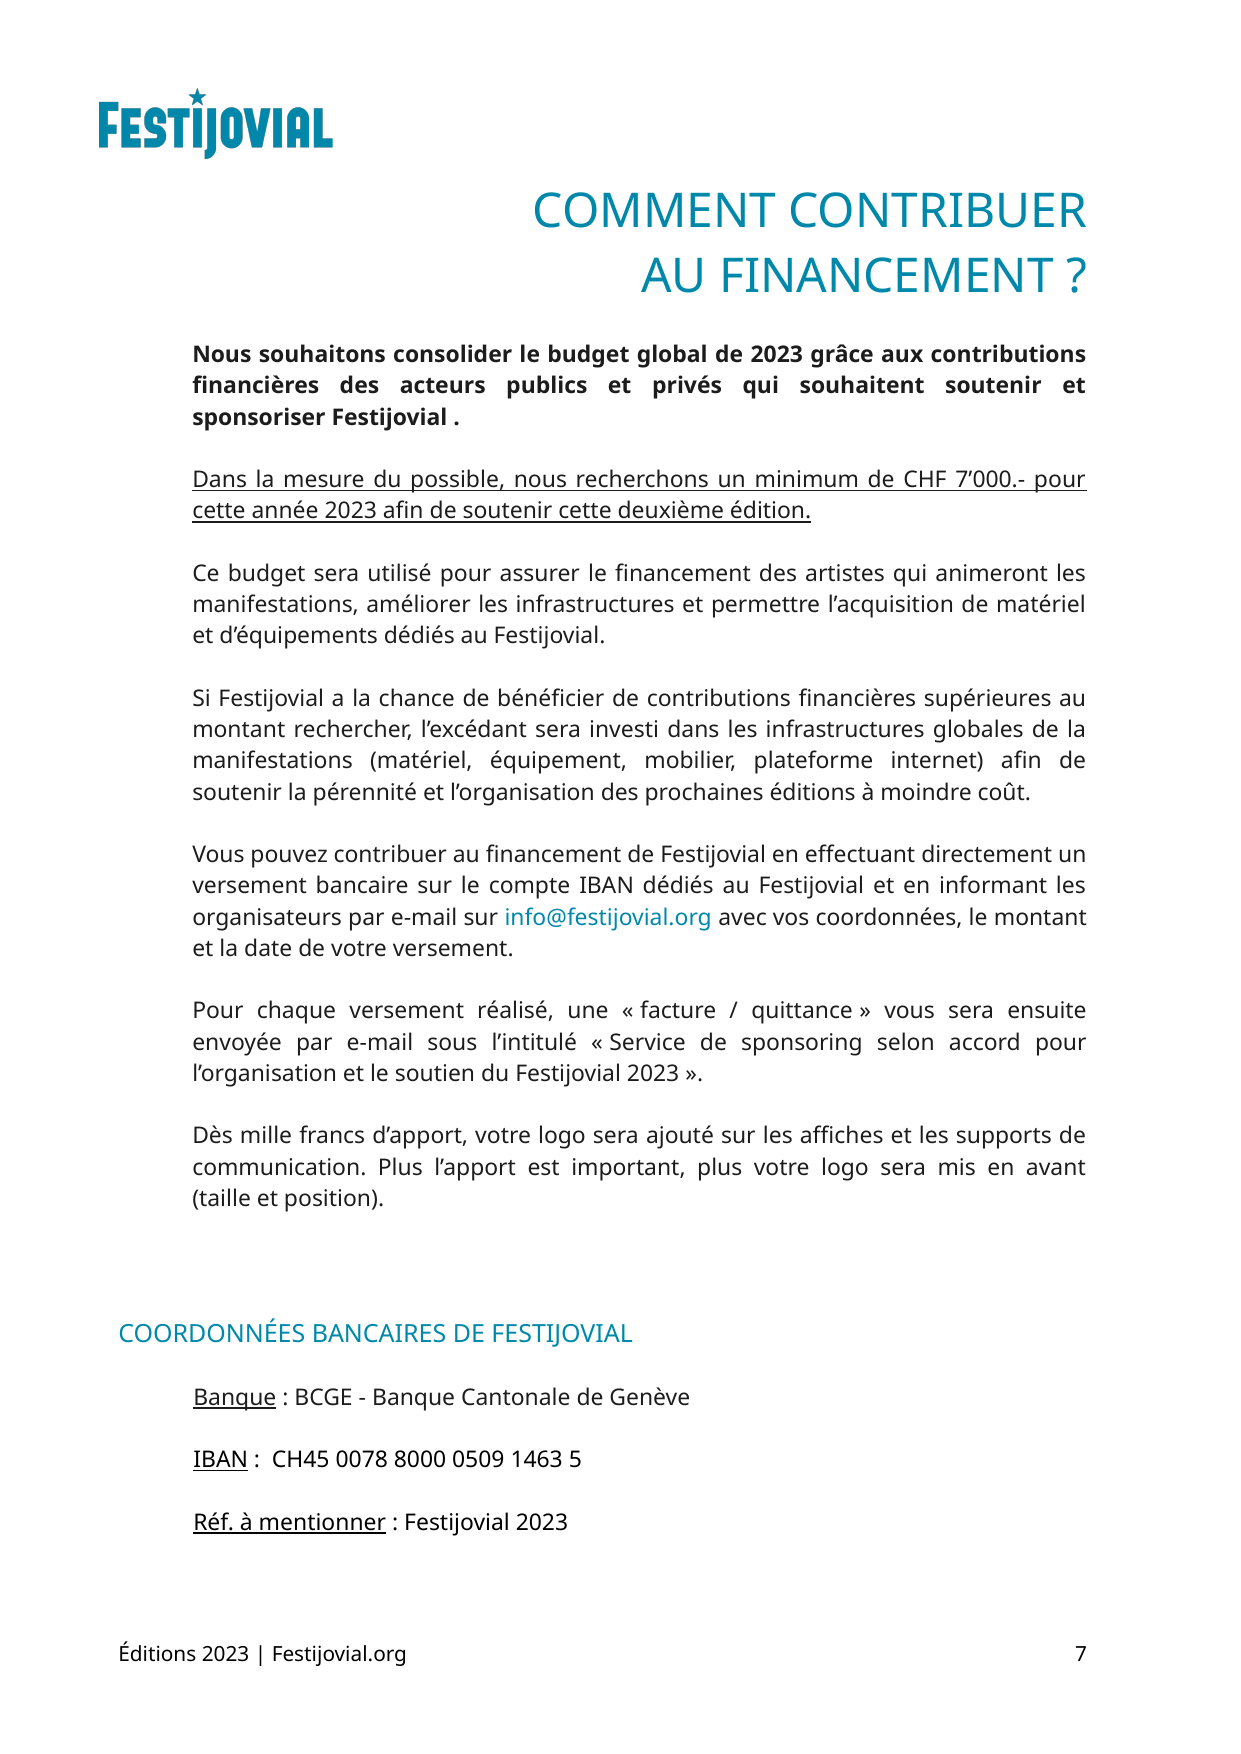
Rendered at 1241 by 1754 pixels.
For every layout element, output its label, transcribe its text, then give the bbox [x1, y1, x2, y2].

text Dès mille francs d’apport, votre logo sera ajouté sur les affiches et les supports de communication. Plus l’apport est important, plus votre logo sera mis en avant (taille et position). [192, 1119, 1087, 1213]
text Si Festijovial a la chance de bénéficier de contributions financières supérieures au montant rechercher, l’excédant sera investi dans les infrastructures globales de la manifestations (matériel, équipement, mobilier, plateforme internet) afin de soutenir la pérennité et l’organisation des prochaines éditions à moindre coût. [192, 682, 1087, 807]
text Vous pouvez contribuer au financement de Festijovial en effectuant directement un versement bancaire sur le compte IBAN dédiés au Festijovial et en informant les organisateurs par e-mail sur info@festijovial.org avec vos coordonnées, le montant et la date de votre versement. [192, 838, 1087, 963]
text cette année 2023 afin de soutenir cette deuxième édition. [192, 491, 1087, 526]
text COORDONNÉES BANCAIRES DE FESTIJOVIAL [118, 1315, 1087, 1349]
picture [99, 88, 333, 159]
text Ce budget sera utilisé pour assurer le financement des artistes qui animeront les manifestations, améliorer les infrastructures et permettre l’acquisition de matériel et d’équipements dédiés au Festijovial. [192, 557, 1087, 651]
text Réf. à mentionner : Festijovial 2023 [118, 1506, 1087, 1537]
text Nous souhaitons consolider le budget global de 2023 grâce aux contributions financières des acteurs publics et privés qui souhaitent soutenir et sponsoriser Festijovial . [192, 338, 1087, 432]
text Pour chaque versement réalisé, une « facture / quittance » vous sera ensuite envoyée par e-mail sous l’intitulé « Service de sponsoring selon accord pour l’organisation et le soutien du Festijovial 2023 ». [192, 994, 1087, 1088]
text IBAN : CH45 0078 8000 0509 1463 5 [118, 1443, 1087, 1474]
text AU FINANCEMENT ? [118, 242, 1087, 307]
text Dans la mesure du possible, nous recherchons un minimum de CHF 7’000.- pour [192, 463, 1087, 490]
text Banque : BCGE - Banque Cantonale de Genève [118, 1381, 1087, 1412]
text COMMENT CONTRIBUER [118, 176, 1087, 242]
